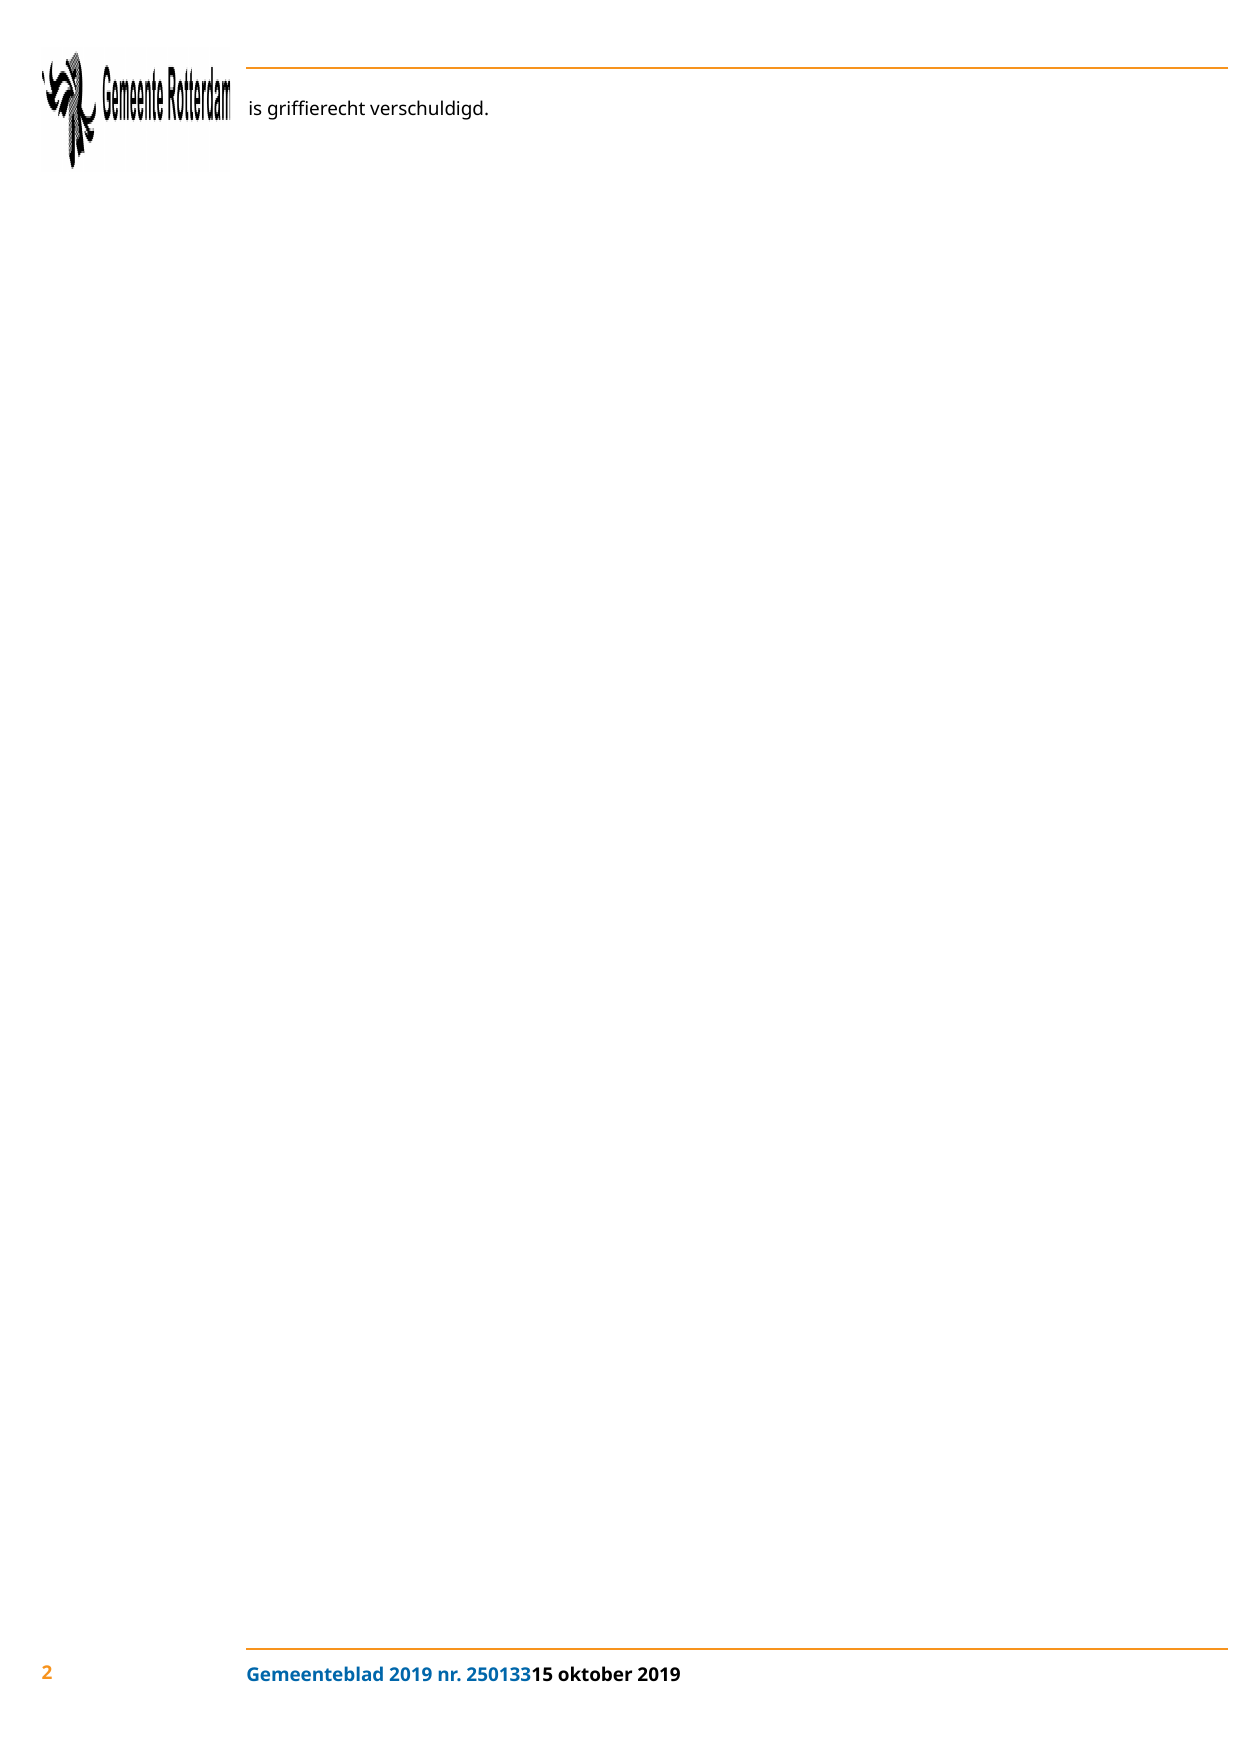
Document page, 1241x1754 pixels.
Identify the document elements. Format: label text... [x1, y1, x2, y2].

text is griffierecht verschuldigd. [248, 95, 1152, 121]
picture [41, 47, 231, 172]
